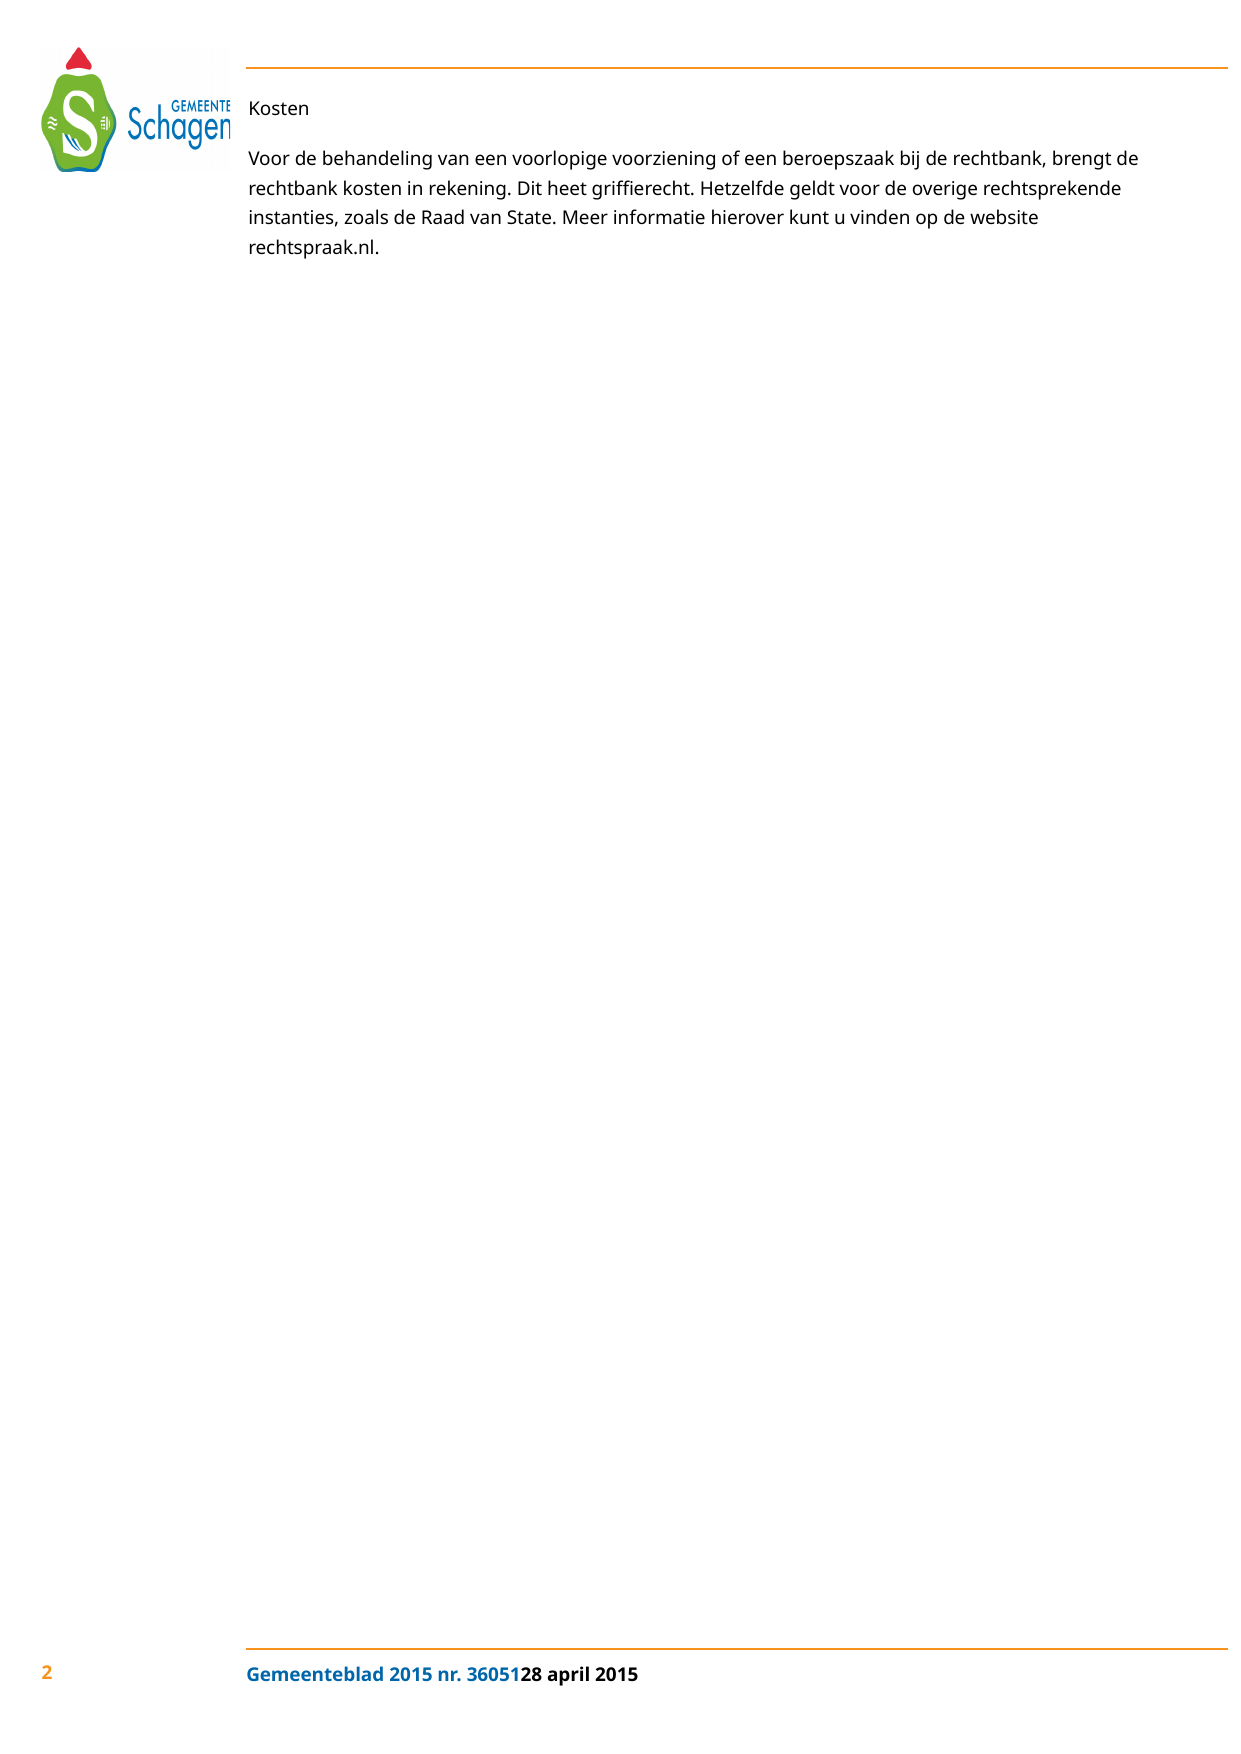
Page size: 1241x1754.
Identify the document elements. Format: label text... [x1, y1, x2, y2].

text Voor de behandeling van een voorlopige voorziening of een beroepszaak bij de rechtbank, brengt de rechtbank kosten in rekening. Dit heet griffierecht. Hetzelfde geldt voor de overige rechtsprekende instanties, zoals de Raad van State. Meer informatie hierover kunt u vinden op de website rechtspraak.nl. [248, 145, 1152, 260]
text Kosten [248, 95, 1152, 121]
picture [41, 47, 231, 172]
